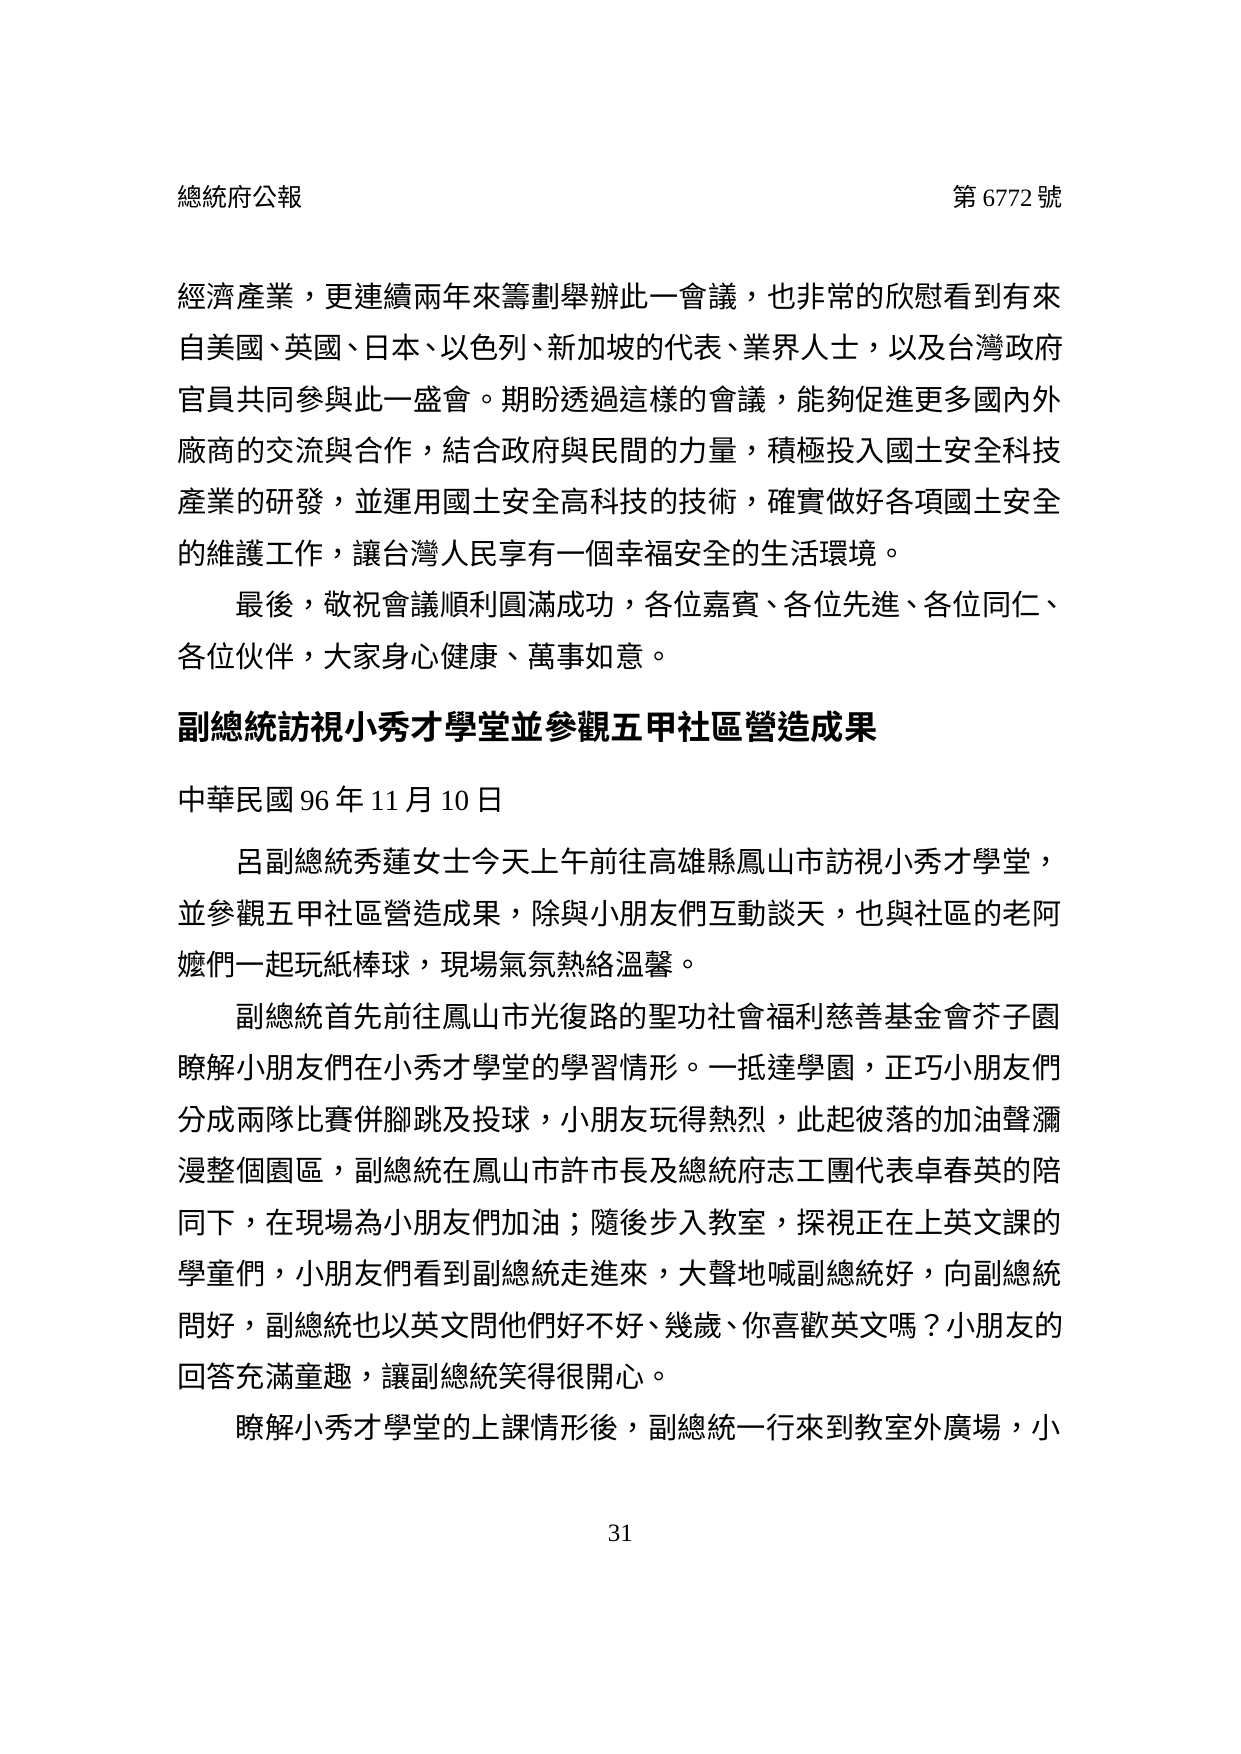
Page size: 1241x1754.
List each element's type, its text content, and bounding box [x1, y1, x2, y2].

text 呂副總統秀蓮女士今天上午前往高雄縣鳳山市訪視小秀才學堂，並參觀五甲社區營造成果，除與小朋友們互動談天，也與社區的老阿嬤們一起玩紙棒球，現場氣氛熱絡溫馨。 [177, 832, 1063, 986]
text 最後，敬祝會議順利圓滿成功，各位嘉賓、各位先進、各位同仁、各位伙伴，大家身心健康、萬事如意。 [177, 574, 1063, 677]
text 經濟產業，更連續兩年來籌劃舉辦此一會議，也非常的欣慰看到有來自美國、英國、日本、以色列、新加坡的代表、業界人士，以及台灣政府官員共同參與此一盛會。期盼透過這樣的會議，能夠促進更多國內外廠商的交流與合作，結合政府與民間的力量，積極投入國土安全科技產業的研發，並運用國土安全高科技的技術，確實做好各項國土安全的維護工作，讓台灣人民享有一個幸福安全的生活環境。 [177, 266, 1063, 574]
text 瞭解小秀才學堂的上課情形後，副總統一行來到教室外廣場，小朋友們排好隊，在體育老師的帶領下，齊唱捕魚歌，還帶有動作，模樣十分活潑可愛，副總統一起打著拍子，顯得相當輕鬆。而在應邀向小朋友說話時，副總統首先感謝支持小秀才學堂的相關單位與人士，不管是提供課桌椅，或自願在下課後擔任輔導老師的志工們，都可說是培養國家未來優秀棟樑的推手，精神讓人感佩。她親切地問小朋友們，高不高興有這樣的機會接受課後輔導？並勉勵大家一定要好好唸書，尤其在她小時候還沒有機會接觸英文，現在的小朋友年紀小就已經開始學習外文，所以一定要好好把握機會，在學校當個好學生，在家裏做個好孩子、孝順爸媽，長大以後出社會做好事，成為一個好人。 [177, 1398, 1063, 1449]
text 副總統訪視小秀才學堂並參觀五甲社區營造成果 [177, 702, 1063, 748]
text 副總統首先前往鳳山市光復路的聖功社會福利慈善基金會芥子園，瞭解小朋友們在小秀才學堂的學習情形。一抵達學園，正巧小朋友們分成兩隊比賽併腳跳及投球，小朋友玩得熱烈，此起彼落的加油聲瀰漫整個園區，副總統在鳳山市許市長及總統府志工團代表卓春英的陪同下，在現場為小朋友們加油；隨後步入教室，探視正在上英文課的學童們，小朋友們看到副總統走進來，大聲地喊副總統好，向副總統問好，副總統也以英文問他們好不好、幾歲、你喜歡英文嗎？小朋友的回答充滿童趣，讓副總統笑得很開心。 [177, 986, 1063, 1398]
text 中華民國96年11月10日 [177, 773, 1063, 819]
